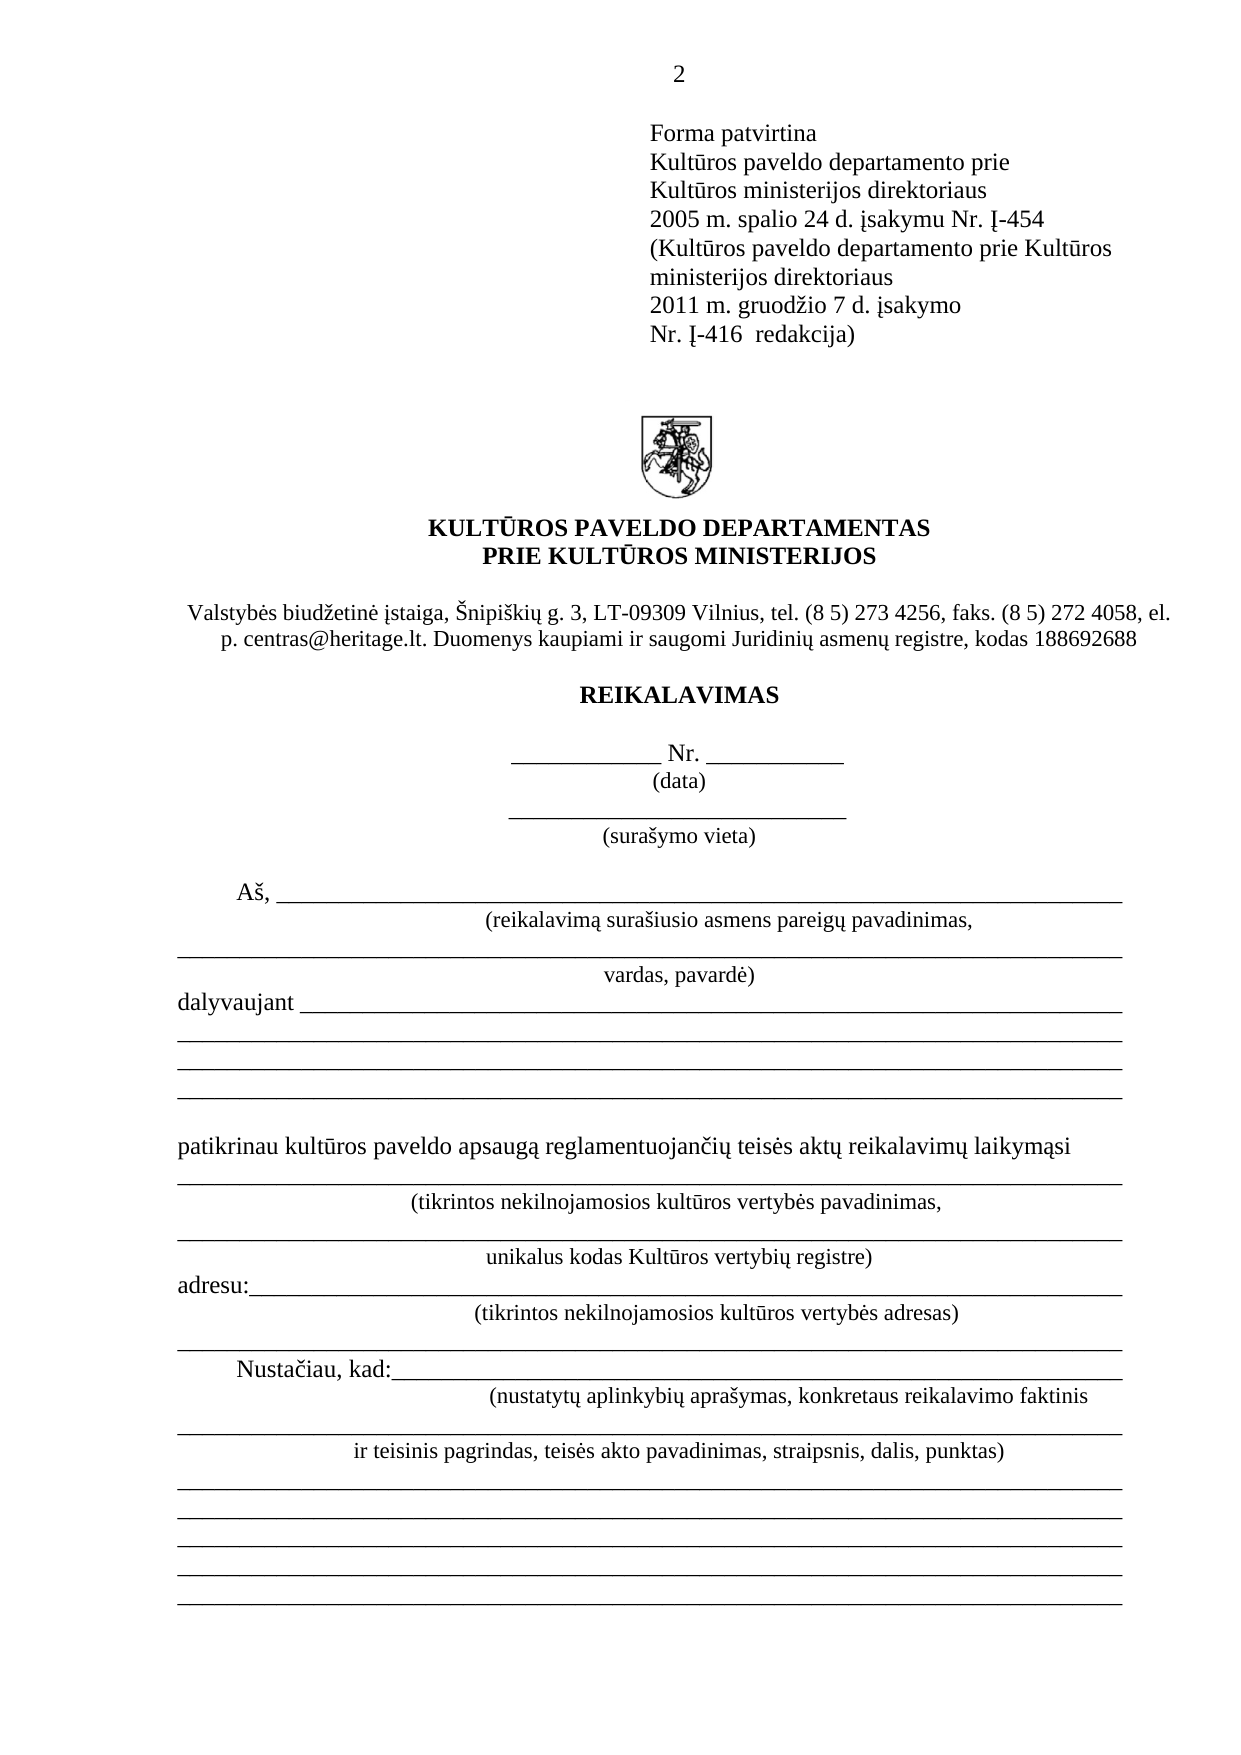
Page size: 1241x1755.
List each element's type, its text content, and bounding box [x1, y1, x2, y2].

text Aš, [177, 877, 1181, 906]
text ministerijos direktoriaus [649, 262, 1181, 291]
text _ [177, 1464, 1181, 1493]
text unikalus kodas Kultūros vertybių registre) [177, 1243, 1181, 1270]
text (tikrintos nekilnojamosios kultūros vertybės pavadinimas, [177, 1188, 1181, 1215]
text _ [177, 1325, 1181, 1354]
text (Kultūros paveldo departamento prie Kultūros [649, 233, 1181, 262]
text _ [177, 1409, 1181, 1437]
text Nustačiau, kad: [177, 1354, 1181, 1382]
text ____________ Nr. ___________ [174, 738, 1181, 767]
text vardas, pavardė) [177, 961, 1181, 987]
text _ [177, 1521, 1181, 1550]
text patikrinau kultūros paveldo apsaugą reglamentuojančių teisės aktų reikalavimų laikymąsi [177, 1131, 1181, 1159]
text ir teisinis pagrindas, teisės akto pavadinimas, straipsnis, dalis, punktas) [177, 1437, 1181, 1464]
text Valstybės biudžetinė įstaiga, Šnipiškių g. 3, LT-09309 Vilnius, tel. (8 5) 273 4256, faks. (8 5) 272 4058, el. p. centras@heritage.lt. Duomenys kaupiami ir saugomi Juridinių asmenų registre, kodas 188692688 [177, 599, 1181, 652]
text _ [177, 1073, 1181, 1102]
text _ [177, 1215, 1181, 1243]
text _ [177, 1579, 1181, 1608]
text (herbas) [177, 377, 1181, 513]
text _ [177, 1550, 1181, 1579]
text _ [177, 1044, 1181, 1073]
text adresu: [177, 1270, 1181, 1298]
text Kultūros ministerijos direktoriaus [649, 176, 1181, 204]
text 2011 m. gruodžio 7 d. įsakymo [649, 291, 1181, 319]
text REIKALAVIMAS [177, 680, 1181, 709]
text 2005 m. spalio 24 d. įsakymu Nr. Į-454 [649, 204, 1181, 233]
text (surašymo vieta) [177, 822, 1181, 848]
text ___________________________ [174, 793, 1181, 822]
text _ [177, 932, 1181, 961]
text (data) [177, 767, 1181, 793]
text _ [177, 1493, 1181, 1521]
text Forma patvirtina [649, 118, 1181, 147]
text KULTŪROS PAVELDO DEPARTAMENTAS [177, 513, 1181, 541]
text _ [177, 1159, 1181, 1188]
text _ [177, 1016, 1181, 1044]
text (reikalavimą surašiusio asmens pareigų pavadinimas, [277, 906, 1181, 932]
text Kultūros paveldo departamento prie [649, 147, 1181, 176]
text Nr. Į-416 redakcija) [649, 319, 1181, 348]
text PRIE KULTŪROS MINISTERIJOS [177, 541, 1181, 570]
text (nustatytų aplinkybių aprašymas, konkretaus reikalavimo faktinis [402, 1382, 1181, 1409]
text (tikrintos nekilnojamosios kultūros vertybės adresas) [252, 1298, 1181, 1325]
text dalyvaujant [177, 987, 1181, 1016]
